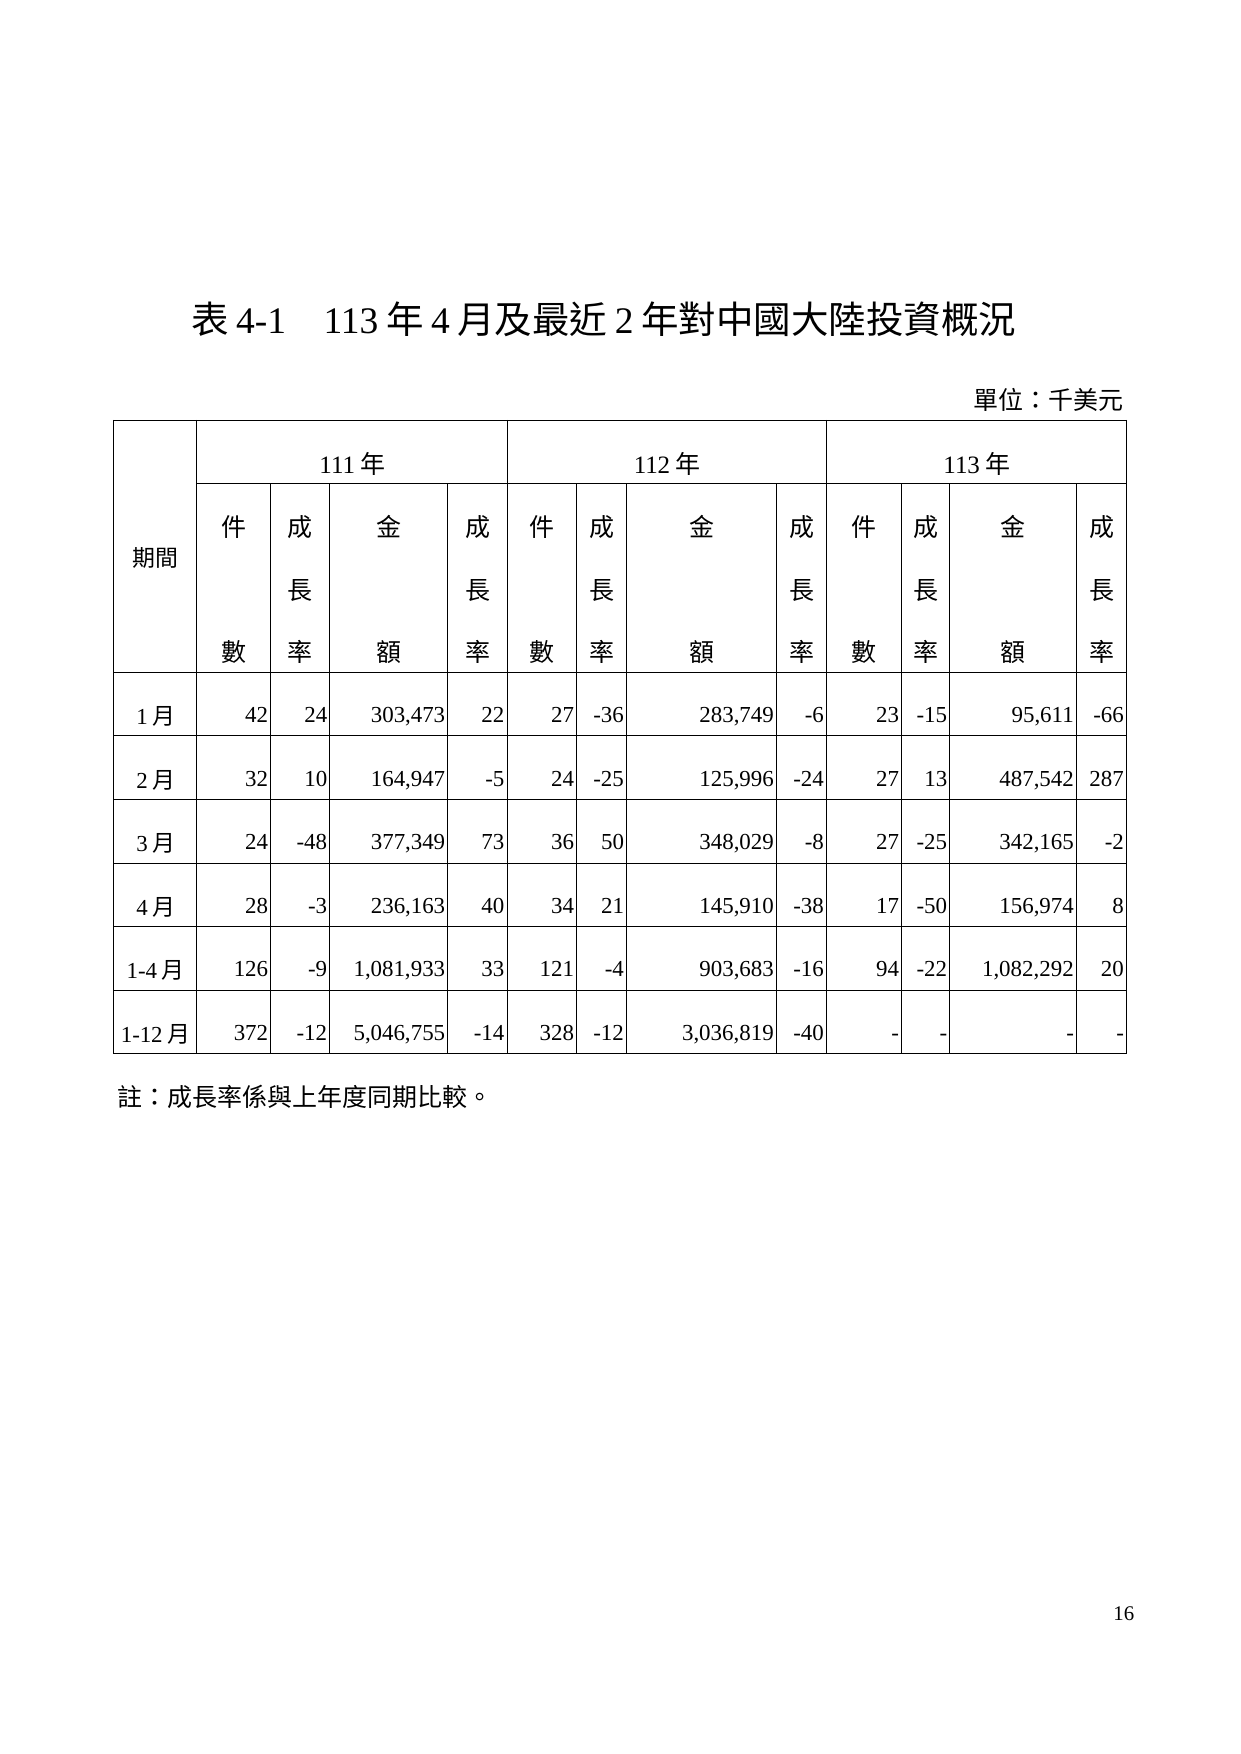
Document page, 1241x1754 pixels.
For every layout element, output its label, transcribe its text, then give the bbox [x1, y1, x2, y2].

table_cell 3月 [114, 800, 196, 862]
table_cell 4月 [114, 864, 196, 926]
table_cell 成 長 率 [577, 484, 626, 672]
table_cell -12 [271, 991, 329, 1053]
table_cell 342,165 [950, 800, 1076, 862]
table_cell 348,029 [627, 800, 776, 862]
table_cell -25 [577, 736, 626, 799]
table_cell 8 [1077, 864, 1126, 926]
table_cell 件 數 [827, 484, 901, 672]
table_cell -48 [271, 800, 329, 862]
table_cell 111年 [197, 421, 507, 483]
table_cell 377,349 [330, 800, 447, 862]
table_cell 20 [1077, 927, 1126, 989]
table_cell 27 [827, 800, 901, 862]
table_cell 95,611 [950, 673, 1076, 735]
table_header [114, 357, 507, 420]
table_cell 金 額 [950, 484, 1076, 672]
table_cell 121 [508, 927, 576, 989]
table_cell 1,082,292 [950, 927, 1076, 989]
table_cell -36 [577, 673, 626, 735]
table_cell 成 長 率 [777, 484, 826, 672]
table_cell 24 [197, 800, 270, 862]
table_cell 金 額 [330, 484, 447, 672]
table_cell 287 [1077, 736, 1126, 799]
table_cell 126 [197, 927, 270, 989]
table_cell 13 [902, 736, 949, 799]
table_cell 50 [577, 800, 626, 862]
table_cell 28 [197, 864, 270, 926]
table_cell -15 [902, 673, 949, 735]
table_cell 125,996 [627, 736, 776, 799]
table_cell 2月 [114, 736, 196, 799]
table_cell -16 [777, 927, 826, 989]
table_cell -40 [777, 991, 826, 1053]
table_cell 3,036,819 [627, 991, 776, 1053]
table_cell 42 [197, 673, 270, 735]
table_cell 成 長 率 [1077, 484, 1126, 672]
table_cell 328 [508, 991, 576, 1053]
table_cell 27 [827, 736, 901, 799]
table_cell - [950, 991, 1076, 1053]
table_cell 24 [508, 736, 576, 799]
table_cell -2 [1077, 800, 1126, 862]
table_cell -22 [902, 927, 949, 989]
text 表4-1 113年4月及最近2年對中國大陸投資概況 [106, 275, 1134, 338]
table_cell -24 [777, 736, 826, 799]
table_cell -8 [777, 800, 826, 862]
table_cell 36 [508, 800, 576, 862]
table_cell 372 [197, 991, 270, 1053]
table_cell 1-4月 [114, 927, 196, 989]
table_cell 期間 [114, 421, 196, 672]
table_cell 1-12月 [114, 991, 196, 1053]
table_cell 34 [508, 864, 576, 926]
table_cell - [1077, 991, 1126, 1053]
table_cell -5 [448, 736, 507, 799]
table_cell 164,947 [330, 736, 447, 799]
table_cell - [827, 991, 901, 1053]
table_cell 487,542 [950, 736, 1076, 799]
table_header [507, 357, 826, 420]
table_cell 22 [448, 673, 507, 735]
table_cell -14 [448, 991, 507, 1053]
table_cell 1,081,933 [330, 927, 447, 989]
table_cell 1月 [114, 673, 196, 735]
table_cell 10 [271, 736, 329, 799]
table_cell 113年 [827, 421, 1126, 483]
table_cell 145,910 [627, 864, 776, 926]
table_cell 283,749 [627, 673, 776, 735]
table_cell 94 [827, 927, 901, 989]
table_cell -9 [271, 927, 329, 989]
table_cell 32 [197, 736, 270, 799]
table_cell 金 額 [627, 484, 776, 672]
table_cell 21 [577, 864, 626, 926]
table_cell 23 [827, 673, 901, 735]
table_cell 17 [827, 864, 901, 926]
table_header 單位：千美元 [826, 357, 1126, 420]
table_cell 件 數 [508, 484, 576, 672]
table_cell 303,473 [330, 673, 447, 735]
table_cell -4 [577, 927, 626, 989]
table_cell 成 長 率 [448, 484, 507, 672]
table_cell -25 [902, 800, 949, 862]
table_cell 33 [448, 927, 507, 989]
table_cell 5,046,755 [330, 991, 447, 1053]
table_cell -12 [577, 991, 626, 1053]
table_cell 27 [508, 673, 576, 735]
table_cell 成 長 率 [271, 484, 329, 672]
table_cell 24 [271, 673, 329, 735]
table_cell -66 [1077, 673, 1126, 735]
table_cell -50 [902, 864, 949, 926]
table_cell 903,683 [627, 927, 776, 989]
table_cell 73 [448, 800, 507, 862]
table_cell - [902, 991, 949, 1053]
table_cell -6 [777, 673, 826, 735]
table_cell -3 [271, 864, 329, 926]
table_cell 件 數 [197, 484, 270, 672]
table_cell 成 長 率 [902, 484, 949, 672]
table_cell -38 [777, 864, 826, 926]
table_cell 40 [448, 864, 507, 926]
table_cell 156,974 [950, 864, 1076, 926]
table_cell 112年 [508, 421, 826, 483]
table_cell 236,163 [330, 864, 447, 926]
table_cell 註：成長率係與上年度同期比較。 [114, 1054, 1126, 1117]
